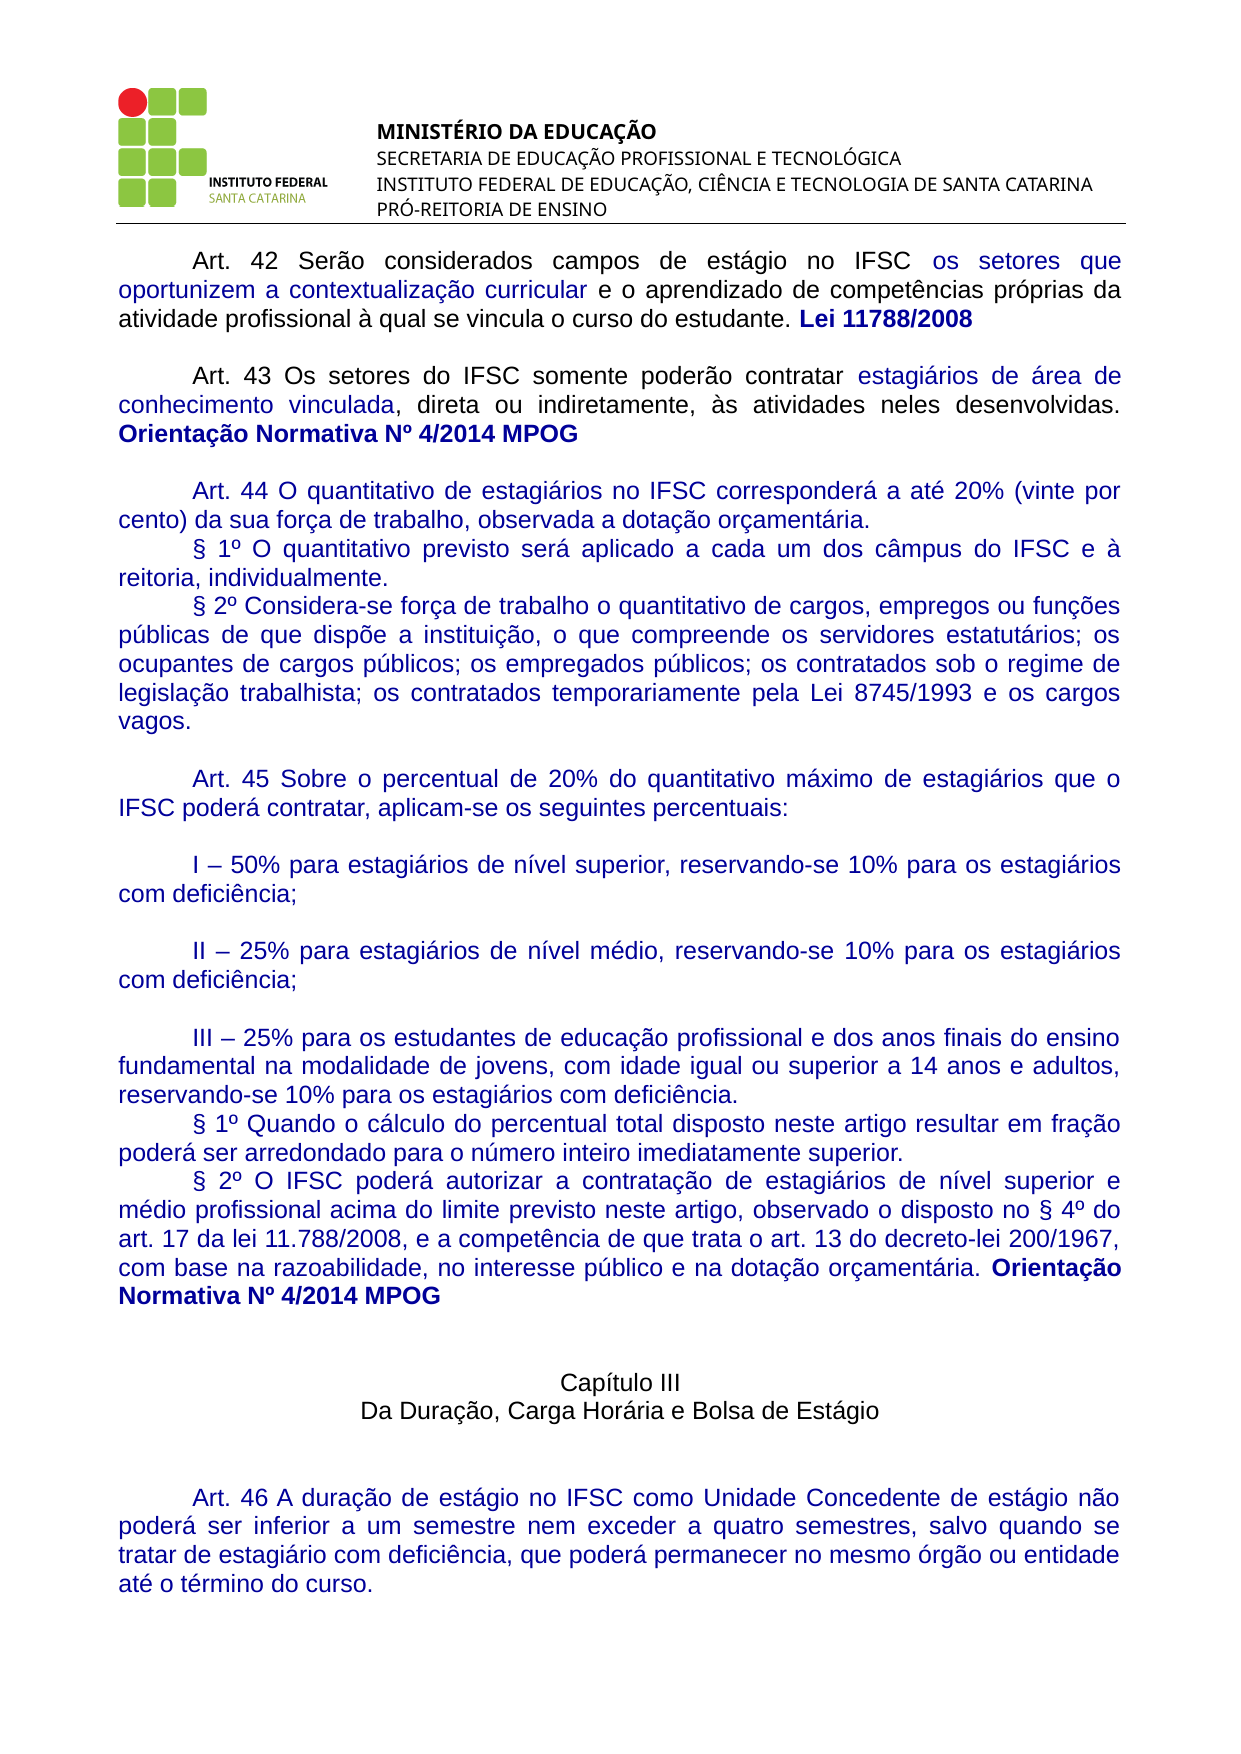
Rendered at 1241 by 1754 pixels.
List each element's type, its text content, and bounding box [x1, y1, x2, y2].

text I – 50% para estagiários de nível superior, reservando-se 10% para os estagiários com deficiência; [118, 850, 1122, 907]
text II – 25% para estagiários de nível médio, reservando-se 10% para os estagiários com deficiência; [118, 936, 1122, 994]
text § 1º O quantitativo previsto será aplicado a cada um dos câmpus do IFSC e à reitoria, individualmente. [118, 534, 1122, 591]
text § 2º Considera-se força de trabalho o quantitativo de cargos, empregos ou funções públicas de que dispõe a instituição, o que compreende os servidores estatutários; os ocupantes de cargos públicos; os empregados públicos; os contratados sob o regime de legislação trabalhista; os contratados temporariamente pela Lei 8745/1993 e os cargos vagos. [118, 591, 1122, 735]
text III – 25% para os estudantes de educação profissional e dos anos finais do ensino fundamental na modalidade de jovens, com idade igual ou superior a 14 anos e adultos, reservando-se 10% para os estagiários com deficiência. [118, 1022, 1122, 1109]
text Capítulo III [118, 1367, 1122, 1396]
text Da Duração, Carga Horária e Bolsa de Estágio [118, 1396, 1122, 1425]
text § 1º Quando o cálculo do percentual total disposto neste artigo resultar em fração poderá ser arredondado para o número inteiro imediatamente superior. [118, 1109, 1122, 1166]
text Art. 46 A duração de estágio no IFSC como Unidade Concedente de estágio não poderá ser inferior a um semestre nem exceder a quatro semestres, salvo quando se tratar de estagiário com deficiência, que poderá permanecer no mesmo órgão ou entidade até o término do curso. [118, 1482, 1122, 1597]
text Art. 45 Sobre o percentual de 20% do quantitativo máximo de estagiários que o IFSC poderá contratar, aplicam-se os seguintes percentuais: [118, 764, 1122, 821]
text Art. 43 Os setores do IFSC somente poderão contratar estagiários de área de conhecimento vinculada, direta ou indiretamente, às atividades neles desenvolvidas. Orientação Normativa Nº 4/2014 MPOG [118, 361, 1122, 447]
text Art. 44 O quantitativo de estagiários no IFSC corresponderá a até 20% (vinte por cento) da sua força de trabalho, observada a dotação orçamentária. [118, 476, 1122, 534]
text Art. 42 Serão considerados campos de estágio no IFSC os setores que oportunizem a contextualização curricular e o aprendizado de competências próprias da atividade profissional à qual se vincula o curso do estudante. Lei 11788/2008 [118, 246, 1122, 332]
picture [118, 88, 328, 207]
text § 2º O IFSC poderá autorizar a contratação de estagiários de nível superior e médio profissional acima do limite previsto neste artigo, observado o disposto no § 4º do art. 17 da lei 11.788/2008, e a competência de que trata o art. 13 do decreto-lei 200/1967, com base na razoabilidade, no interesse público e na dotação orçamentária. Orientação Normativa Nº 4/2014 MPOG [118, 1166, 1122, 1310]
